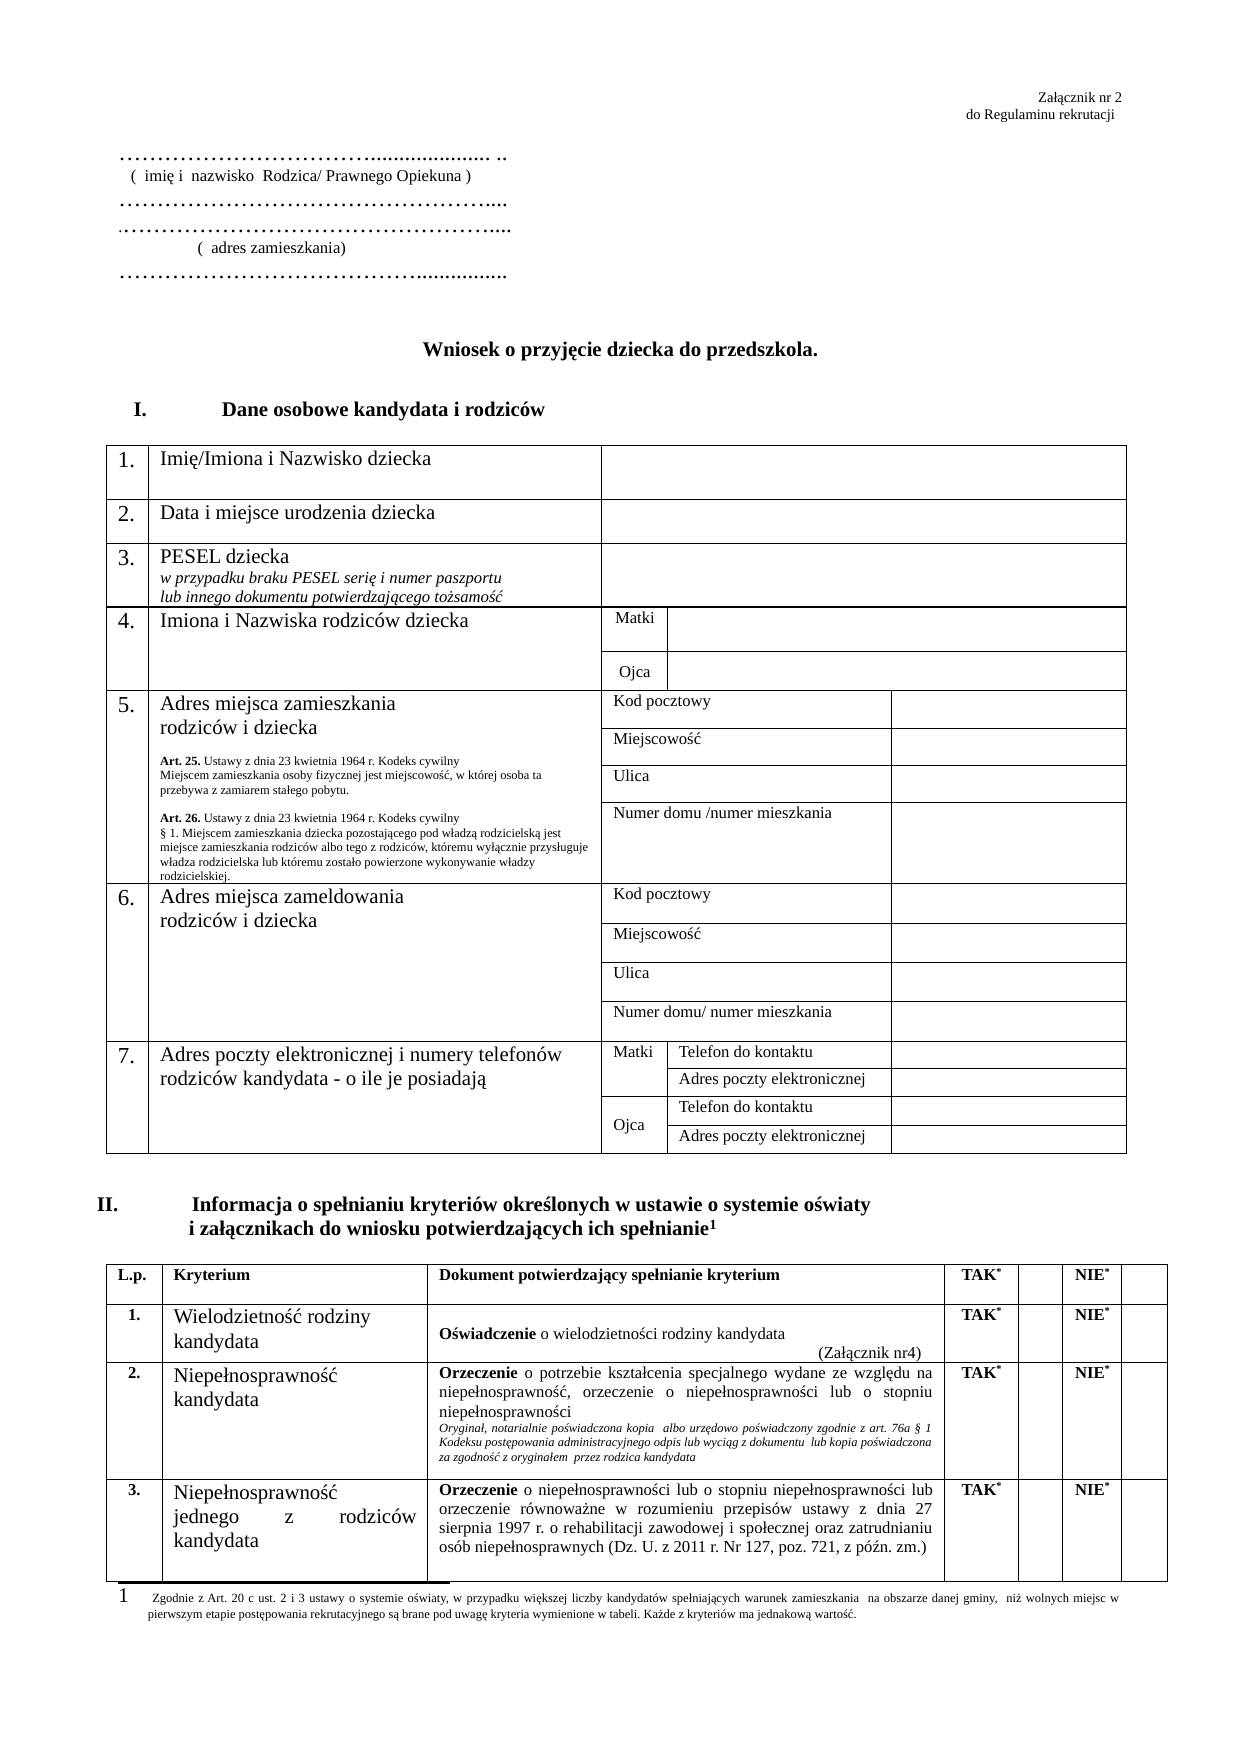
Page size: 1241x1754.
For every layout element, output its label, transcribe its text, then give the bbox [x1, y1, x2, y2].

table_cell Adres poczty elektronicznej [668, 1069, 891, 1096]
table_cell Orzeczenie o niepełnosprawności lub o stopniu niepełnosprawności lub orzeczenie równoważne w rozumieniu przepisów ustawy z dnia 27 sierpnia 1997 r. o rehabilitacji zawodowej i społecznej oraz zatrudnianiu osób niepełnosprawnych (Dz. U. z 2011 r. Nr 127, poz. 721, z późn. zm.) [428, 1480, 944, 1581]
text Zgodnie z Art. 20 c ust. 2 i 3 ustawy o systemie oświaty, w przypadku większej liczby kandydatów spełniających warunek zamieszkania na obszarze danej gminy, niż wolnych miejsc w pierwszym etapie postępowania rekrutacyjnego są brane pod uwagę kryteria wymienione w tabeli. Każde z kryteriów ma jednakową wartość. [118, 1583, 1122, 1622]
table_header Imię/Imiona i Nazwisko dziecka [149, 446, 601, 499]
table_cell TAK* [945, 1305, 1018, 1362]
table_cell [892, 1097, 1126, 1125]
table_cell [1122, 1363, 1167, 1479]
table_header [1019, 1265, 1062, 1303]
table_cell Adres poczty elektronicznej [668, 1126, 891, 1152]
table_cell Matki [602, 1042, 667, 1096]
table_cell [1122, 1480, 1167, 1581]
table_cell Ulica [602, 766, 891, 802]
table_cell PESEL dziecka w przypadku braku PESEL serię i numer paszportu lub innego dokumentu potwierdzającego tożsamość [149, 544, 601, 606]
table_cell [892, 1042, 1126, 1068]
table_cell Ulica [602, 963, 891, 1001]
table_cell Ojca [602, 652, 667, 690]
table_cell 3. [107, 1480, 162, 1581]
text ( imię i nazwisko Rodzica/ Prawnego Opiekuna ) [118, 166, 1122, 185]
table_cell [892, 803, 1126, 883]
table_cell Imiona i Nazwiska rodziców dziecka [149, 608, 601, 690]
table_cell Adres poczty elektronicznej i numery telefonów rodziców kandydata - o ile je posiadają [149, 1042, 601, 1152]
table_cell Telefon do kontaktu [668, 1042, 891, 1068]
table_cell NIE* [1063, 1480, 1121, 1581]
table_cell [602, 500, 1126, 543]
table_cell [892, 963, 1126, 1001]
table_cell Ojca [602, 1097, 667, 1152]
text ( adres zamieszkania) [118, 238, 1122, 257]
table_header 1. [107, 446, 148, 499]
table_cell Miejscowość [602, 729, 891, 765]
table_cell Niepełnosprawność jednego z rodziców kandydata [163, 1480, 427, 1581]
table_cell [1019, 1480, 1062, 1581]
table_cell Miejscowość [602, 924, 891, 962]
table_cell 5. [107, 691, 148, 883]
table_cell TAK* [945, 1363, 1018, 1479]
table_cell Data i miejsce urodzenia dziecka [149, 500, 601, 543]
table_cell Orzeczenie o potrzebie kształcenia specjalnego wydane ze względu na niepełnosprawność, orzeczenie o niepełnosprawności lub o stopniu niepełnosprawności Oryginał, notarialnie poświadczona kopia albo urzędowo poświadczony zgodnie z art. 76a § 1 Kodeksu postępowania administracyjnego odpis lub wyciąg z dokumentu lub kopia poświadczona za zgodność z oryginałem przez rodzica kandydata [428, 1363, 944, 1479]
table_cell 2. [107, 500, 148, 543]
table_cell [892, 691, 1126, 727]
table_cell [668, 608, 1126, 651]
table_cell Telefon do kontaktu [668, 1097, 891, 1125]
table_cell [892, 766, 1126, 802]
table_cell Numer domu /numer mieszkania [602, 803, 891, 883]
table_cell Matki [602, 608, 667, 651]
text ………………………………………….... [118, 185, 1122, 211]
table_header L.p. [107, 1265, 162, 1303]
table_cell [892, 729, 1126, 765]
table_cell Adres miejsca zamieszkania rodziców i dziecka Art. 25. Ustawy z dnia 23 kwietnia 1964 r. Kodeks cywilny Miejscem zamieszkania osoby fizycznej jest miejscowość, w której osoba ta przebywa z zamiarem stałego pobytu. Art. 26. Ustawy z dnia 23 kwietnia 1964 r. Kodeks cywilny § 1. Miejscem zamieszkania dziecka pozostającego pod władzą rodzicielską jest miejsce zamieszkania rodziców albo tego z rodziców, któremu wyłącznie przysługuje władza rodzicielska lub któremu zostało powierzone wykonywanie władzy rodzicielskiej. [149, 691, 601, 883]
table_cell [1019, 1363, 1062, 1479]
table_cell [668, 652, 1126, 690]
table_header Dokument potwierdzający spełnianie kryterium [428, 1265, 944, 1303]
table_cell 7. [107, 1042, 148, 1152]
table_cell 6. [107, 884, 148, 1041]
table_cell 1. [107, 1305, 162, 1362]
table_cell [602, 544, 1126, 606]
table_cell [892, 1069, 1126, 1096]
table_header NIE* [1063, 1265, 1121, 1303]
text Załącznik nr 2 [118, 89, 1122, 106]
table_cell 4. [107, 608, 148, 690]
table_cell NIE* [1063, 1363, 1121, 1479]
table_cell [1122, 1305, 1167, 1362]
table_cell Kod pocztowy [602, 691, 891, 727]
table_cell Adres miejsca zameldowania rodziców i dziecka [149, 884, 601, 1041]
table_header [1122, 1265, 1167, 1303]
table_cell Wielodzietność rodziny kandydata [163, 1305, 427, 1362]
text Wniosek o przyjęcie dziecka do przedszkola. [118, 337, 1122, 361]
table_cell [1019, 1305, 1062, 1362]
table_cell NIE* [1063, 1305, 1121, 1362]
text do Regulaminu rekrutacji [118, 106, 1122, 123]
text i załącznikach do wniosku potwierdzających ich spełnianie [162, 1216, 1122, 1240]
table_cell [892, 1126, 1126, 1152]
table_cell 3. [107, 544, 148, 606]
table_cell Kod pocztowy [602, 884, 891, 922]
table_cell Numer domu/ numer mieszkania [602, 1002, 891, 1041]
list Informacja o spełnianiu kryteriów określonych w ustawie o systemie oświaty [118, 1192, 1122, 1216]
table_cell TAK* [945, 1480, 1018, 1581]
table_header Kryterium [163, 1265, 427, 1303]
table_cell [892, 924, 1126, 962]
table_cell Niepełnosprawność kandydata [163, 1363, 427, 1479]
table_cell Oświadczenie o wielodzietności rodziny kandydata (Załącznik nr4) [428, 1305, 944, 1362]
table_cell 2. [107, 1363, 162, 1479]
table_cell [892, 884, 1126, 922]
table_header TAK* [945, 1265, 1018, 1303]
text ……………………………..................... .. [118, 123, 1122, 166]
table_cell [892, 1002, 1126, 1041]
list Dane osobowe kandydata i rodziców [147, 397, 1122, 421]
table_header [602, 446, 1126, 499]
text .………………………………………….... [118, 211, 1122, 238]
text …………………………………................ [118, 257, 1122, 283]
